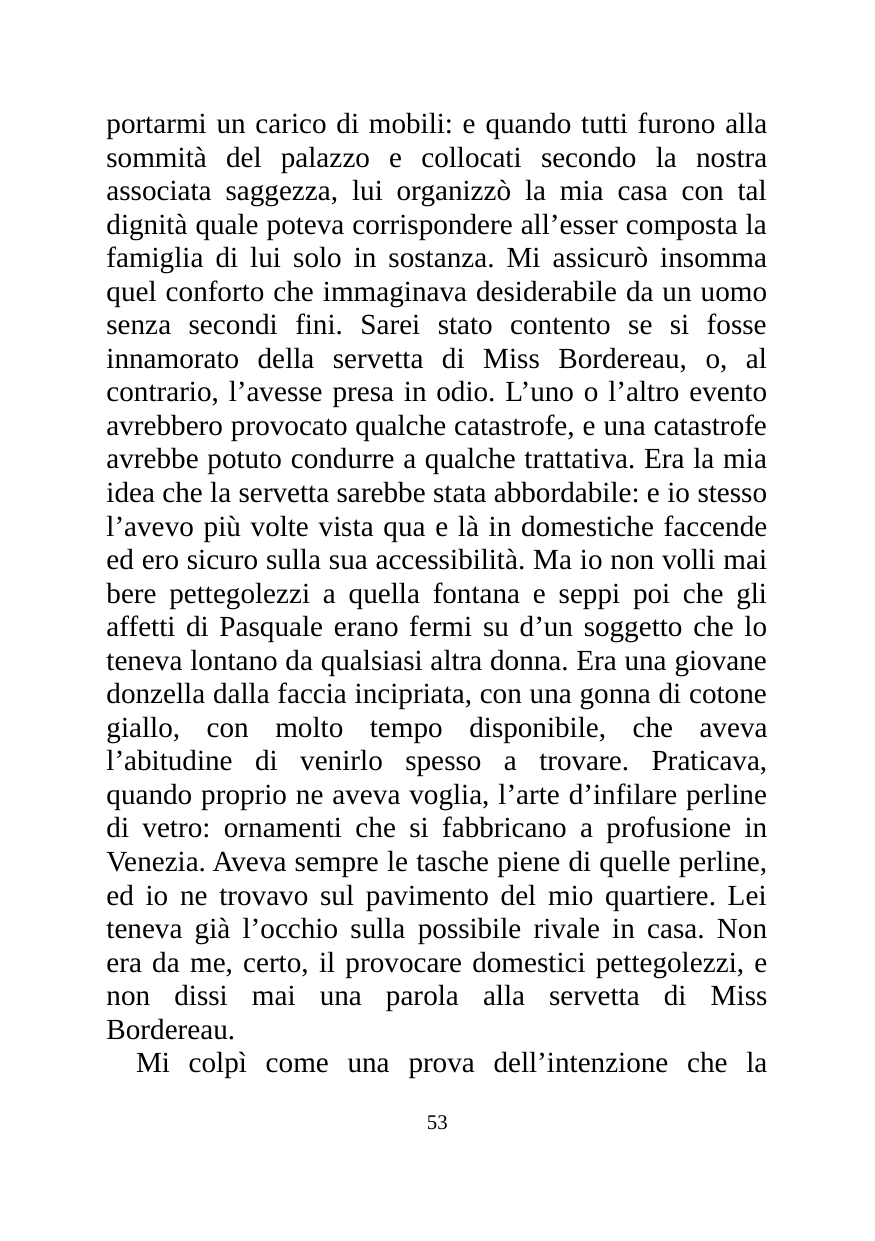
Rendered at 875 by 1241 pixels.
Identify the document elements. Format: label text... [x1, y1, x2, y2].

text Mi colpì come una prova dell’intenzione che la [106, 1045, 768, 1079]
text portarmi un carico di mobili: e quando tutti furono alla sommità del palazzo e collocati secondo la nostra associata saggezza, lui organizzò la mia casa con tal dignità quale poteva corrispondere all’esser composta la famiglia di lui solo in sostanza. Mi assicurò insomma quel conforto che immaginava desiderabile da un uomo senza secondi fini. Sarei stato contento se si fosse innamorato della servetta di Miss Bordereau, o, al contrario, l’avesse presa in odio. L’uno o l’altro evento avrebbero provocato qualche catastrofe, e una catastrofe avrebbe potuto condurre a qualche trattativa. Era la mia idea che la servetta sarebbe stata abbordabile: e io stesso l’avevo più volte vista qua e là in domestiche faccende ed ero sicuro sulla sua accessibilità. Ma io non volli mai bere pettegolezzi a quella fontana e seppi poi che gli affetti di Pasquale erano fermi su d’un soggetto che lo teneva lontano da qualsiasi altra donna. Era una giovane donzella dalla faccia incipriata, con una gonna di cotone giallo, con molto tempo disponibile, che aveva l’abitudine di venirlo spesso a trovare. Praticava, quando proprio ne aveva voglia, l’arte d’infilare perline di vetro: ornamenti che si fabbricano a profusione in Venezia. Aveva sempre le tasche piene di quelle perline, ed io ne trovavo sul pavimento del mio quartiere. Lei teneva già l’occhio sulla possibile rivale in casa. Non era da me, certo, il provocare domestici pettegolezzi, e non dissi mai una parola alla servetta di Miss Bordereau. [106, 106, 768, 1045]
